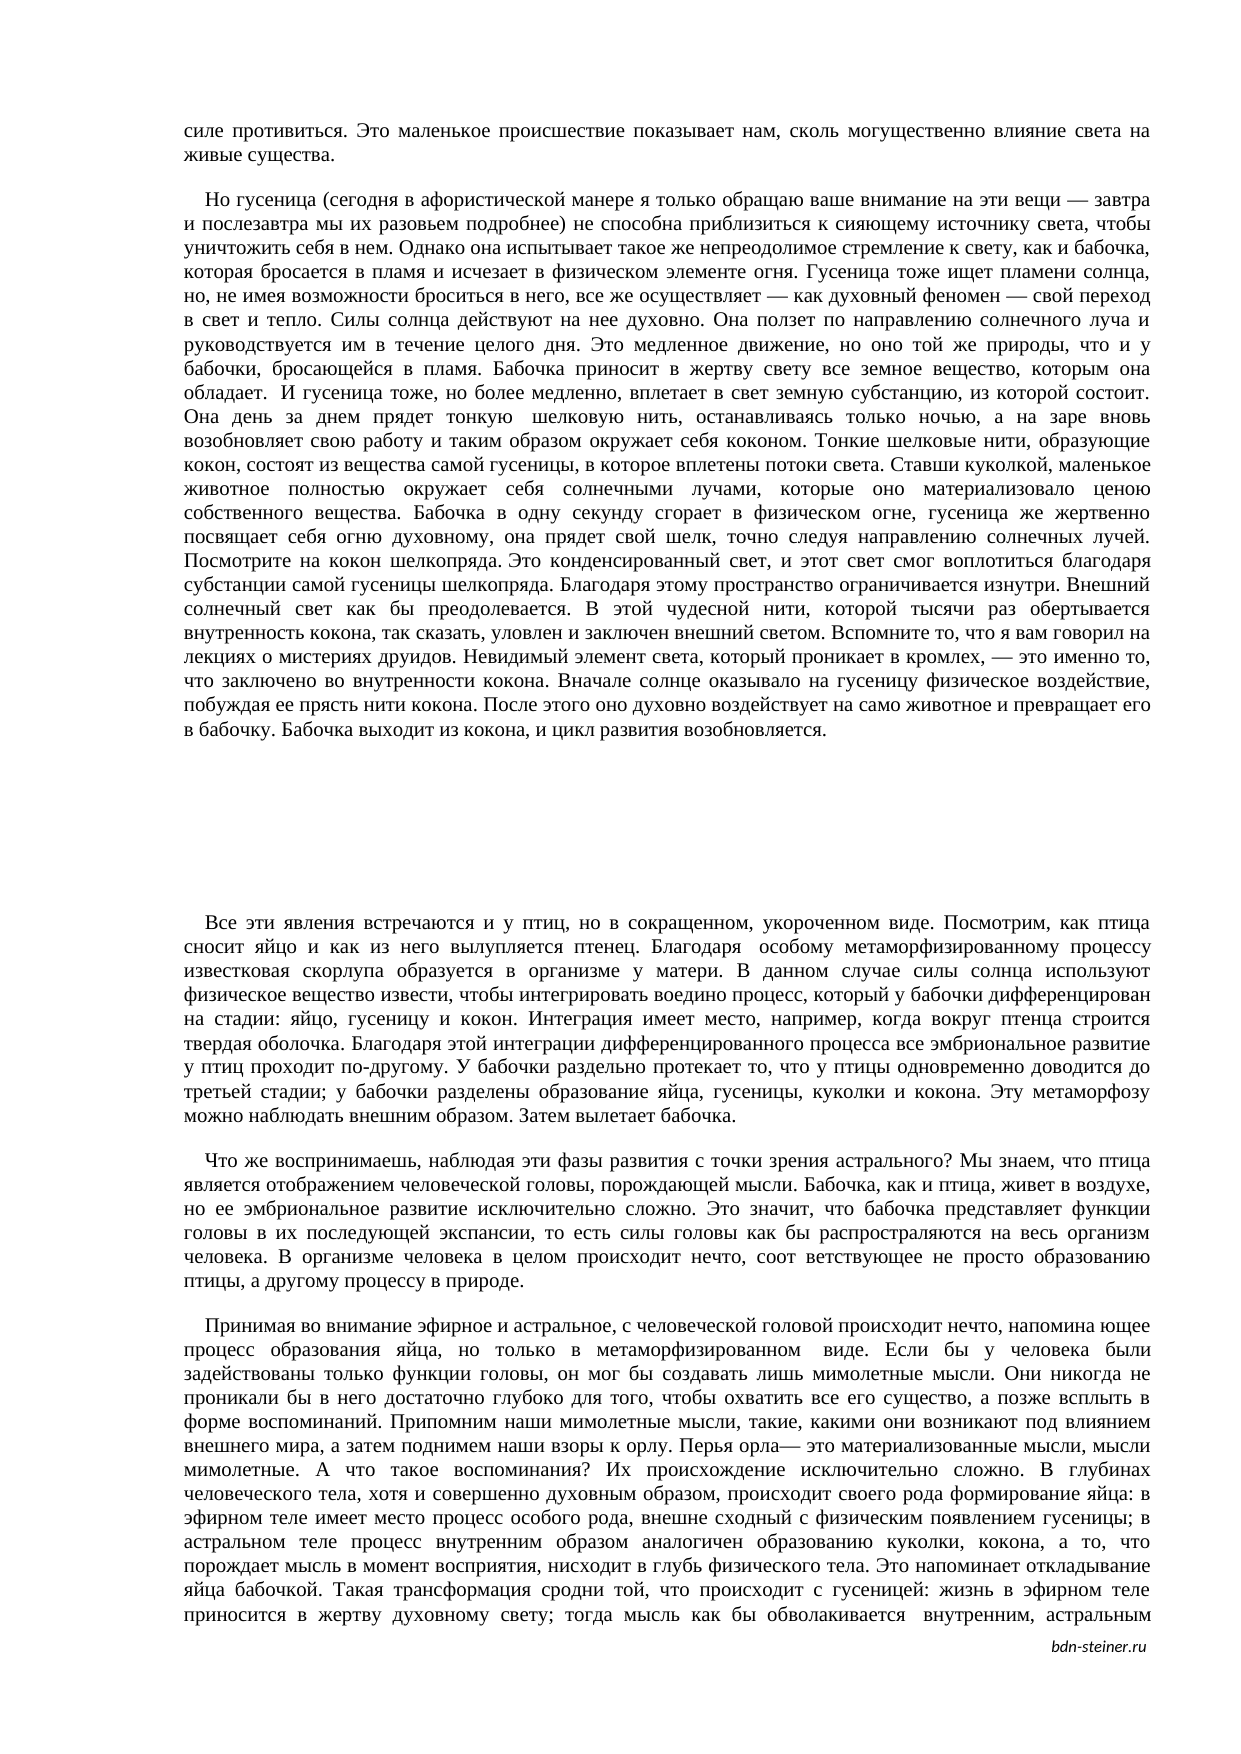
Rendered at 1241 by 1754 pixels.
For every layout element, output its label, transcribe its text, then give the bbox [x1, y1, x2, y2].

text силе противиться. Это маленькое происшествие показывает нам, сколь могущественно влияние света на живые существа. [184, 118, 1152, 166]
text Принимая во внимание эфирное и астральное, с человеческой головой происходит нечто, напомина ющее процесс образования яйца, но только в метаморфизированном виде. Если бы у человека были задействованы только функции головы, он мог бы создавать лишь мимолетные мысли. Они никогда не проникали бы в него достаточно глубоко для того, чтобы охватить все его существо, а позже всплыть в форме воспоминаний. Припомним наши мимолетные мысли, такие, какими они возникают под влиянием внешнего мира, а затем поднимем наши взоры к орлу. Перья орла— это материализованные мысли, мысли мимолетные. А что такое воспоминания? Их происхождение исключительно сложно. В глубинах человеческого тела, хотя и совершенно духовным образом, происходит своего рода формирование яйца: в эфирном теле имеет место процесс особого рода, внешне сходный с физическим появлением гусеницы; в астральном теле процесс внутренним образом аналогичен образованию куколки, кокона, а то, что порождает мысль в момент восприятия, нисходит в глубь физического тела. Это напоминает откладывание яйца бабочкой. Такая трансформация сродни той, что происходит с гусеницей: жизнь в эфирном теле приносится в жертву духовному свету; тогда мысль как бы обволакивается внутренним, астральным [184, 1313, 1152, 1626]
text Что же воспринимаешь, наблюдая эти фазы развития с точки зрения астрального? Мы знаем, что птица является отображением человеческой головы, порождающей мысли. Бабочка, как и птица, живет в воздухе, но ее эмбриональное развитие исключительно сложно. Это значит, что бабочка представляет функции головы в их последующей экспансии, то есть силы головы как бы распростраляются на весь организм человека. В организме человека в целом происходит нечто, соот ветствующее не просто образованию птицы, а другому процессу в природе. [184, 1147, 1152, 1292]
text Все эти явления встречаются и у птиц, но в сокращенном, укороченном виде. Посмотрим, как птица сносит яйцо и как из него вылупляется птенец. Благодаря особому метаморфизированному процессу известковая скорлупа образуется в организме у матери. В данном случае силы солнца используют физическое вещество извести, чтобы интегрировать воедино процесс, который у бабочки дифференцирован на стадии: яйцо, гусеницу и кокон. Интеграция имеет место, например, когда вокруг птенца строится твердая оболочка. Благодаря этой интеграции дифференцированного процесса все эмбриональное развитие у птиц проходит по-другому. У бабочки раздельно протекает то, что у птицы одновременно доводится до третьей стадии; у бабочки разделены образование яйца, гусеницы, куколки и кокона. Эту метаморфозу можно наблюдать внешним образом. Затем вылетает бабочка. [184, 910, 1152, 1127]
text Но гусеница (сегодня в афористической манере я только обращаю ваше внимание на эти вещи — завтра и послезавтра мы их разовьем подробнее) не способна приблизиться к сияющему источнику света, чтобы уничтожить себя в нем. Однако она испытывает такое же непреодолимое стремление к свету, как и бабочка, которая бросается в пламя и исчезает в физическом элементе огня. Гусеница тоже ищет пламени солнца, но, не имея возможности броситься в него, все же осуществляет — как духовный феномен — свой переход в свет и тепло. Силы солнца действуют на нее духовно. Она ползет по направлению солнечного луча и руководствуется им в течение целого дня. Это медленное движение, но оно той же природы, что и у бабочки, бросающейся в пламя. Бабочка приносит в жертву свету все земное вещество, которым она обладает. И гусеница тоже, но более медленно, вплетает в свет земную субстанцию, из которой состоит. Она день за днем прядет тонкую шелковую нить, останавливаясь только ночью, а на заре вновь возобновляет свою работу и таким образом окружает себя коконом. Тонкие шелковые нити, образующие кокон, состоят из вещества самой гусеницы, в которое вплетены потоки света. Ставши куколкой, маленькое животное полностью окружает себя солнечными лучами, которые оно материализовало ценою собственного вещества. Бабочка в одну секунду сгорает в физическом огне, гусеница же жертвенно посвящает себя огню духовному, она прядет свой шелк, точно следуя направлению солнечных лучей. Посмотрите на кокон шелкопряда. Это конденсированный свет, и этот свет смог воплотиться благодаря субстанции самой гусеницы шелкопряда. Благодаря этому пространство ограничивается изнутри. Внешний солнечный свет как бы преодолевается. В этой чудесной нити, которой тысячи раз обертывается внутренность кокона, так сказать, уловлен и заключен внешний светом. Вспомните то, что я вам говорил на лекциях о мистериях друидов. Невидимый элемент света, который проникает в кромлех, — это именно то, что заключено во внутренности кокона. Вначале солнце оказывало на гусеницу физическое воздействие, побуждая ее прясть нити кокона. После этого оно духовно воздействует на само животное и превращает его в бабочку. Бабочка выходит из кокона, и цикл развития возобновляется. [184, 187, 1152, 741]
